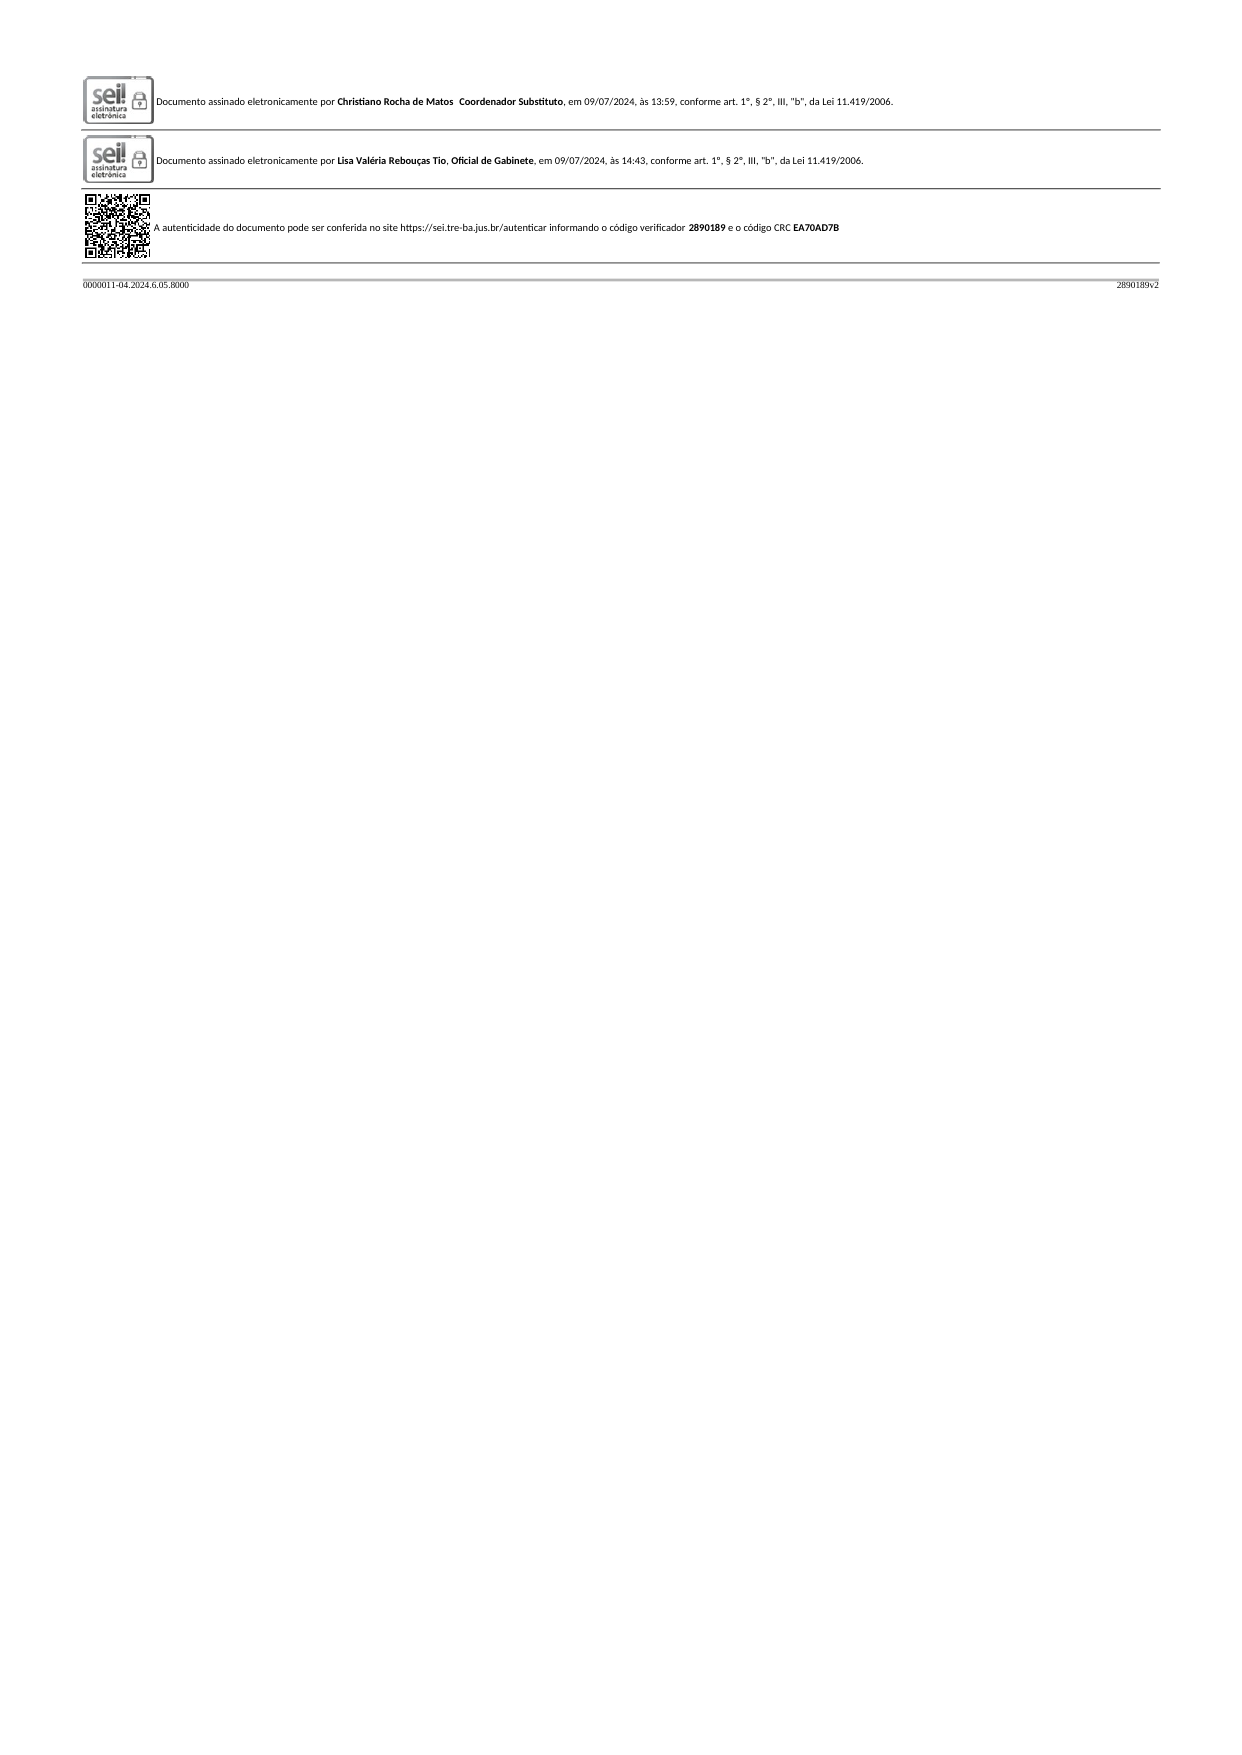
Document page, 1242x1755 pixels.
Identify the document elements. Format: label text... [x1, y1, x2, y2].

text 0000011-04.2024.6.05.8000 2890189v2 [83, 277, 1171, 290]
